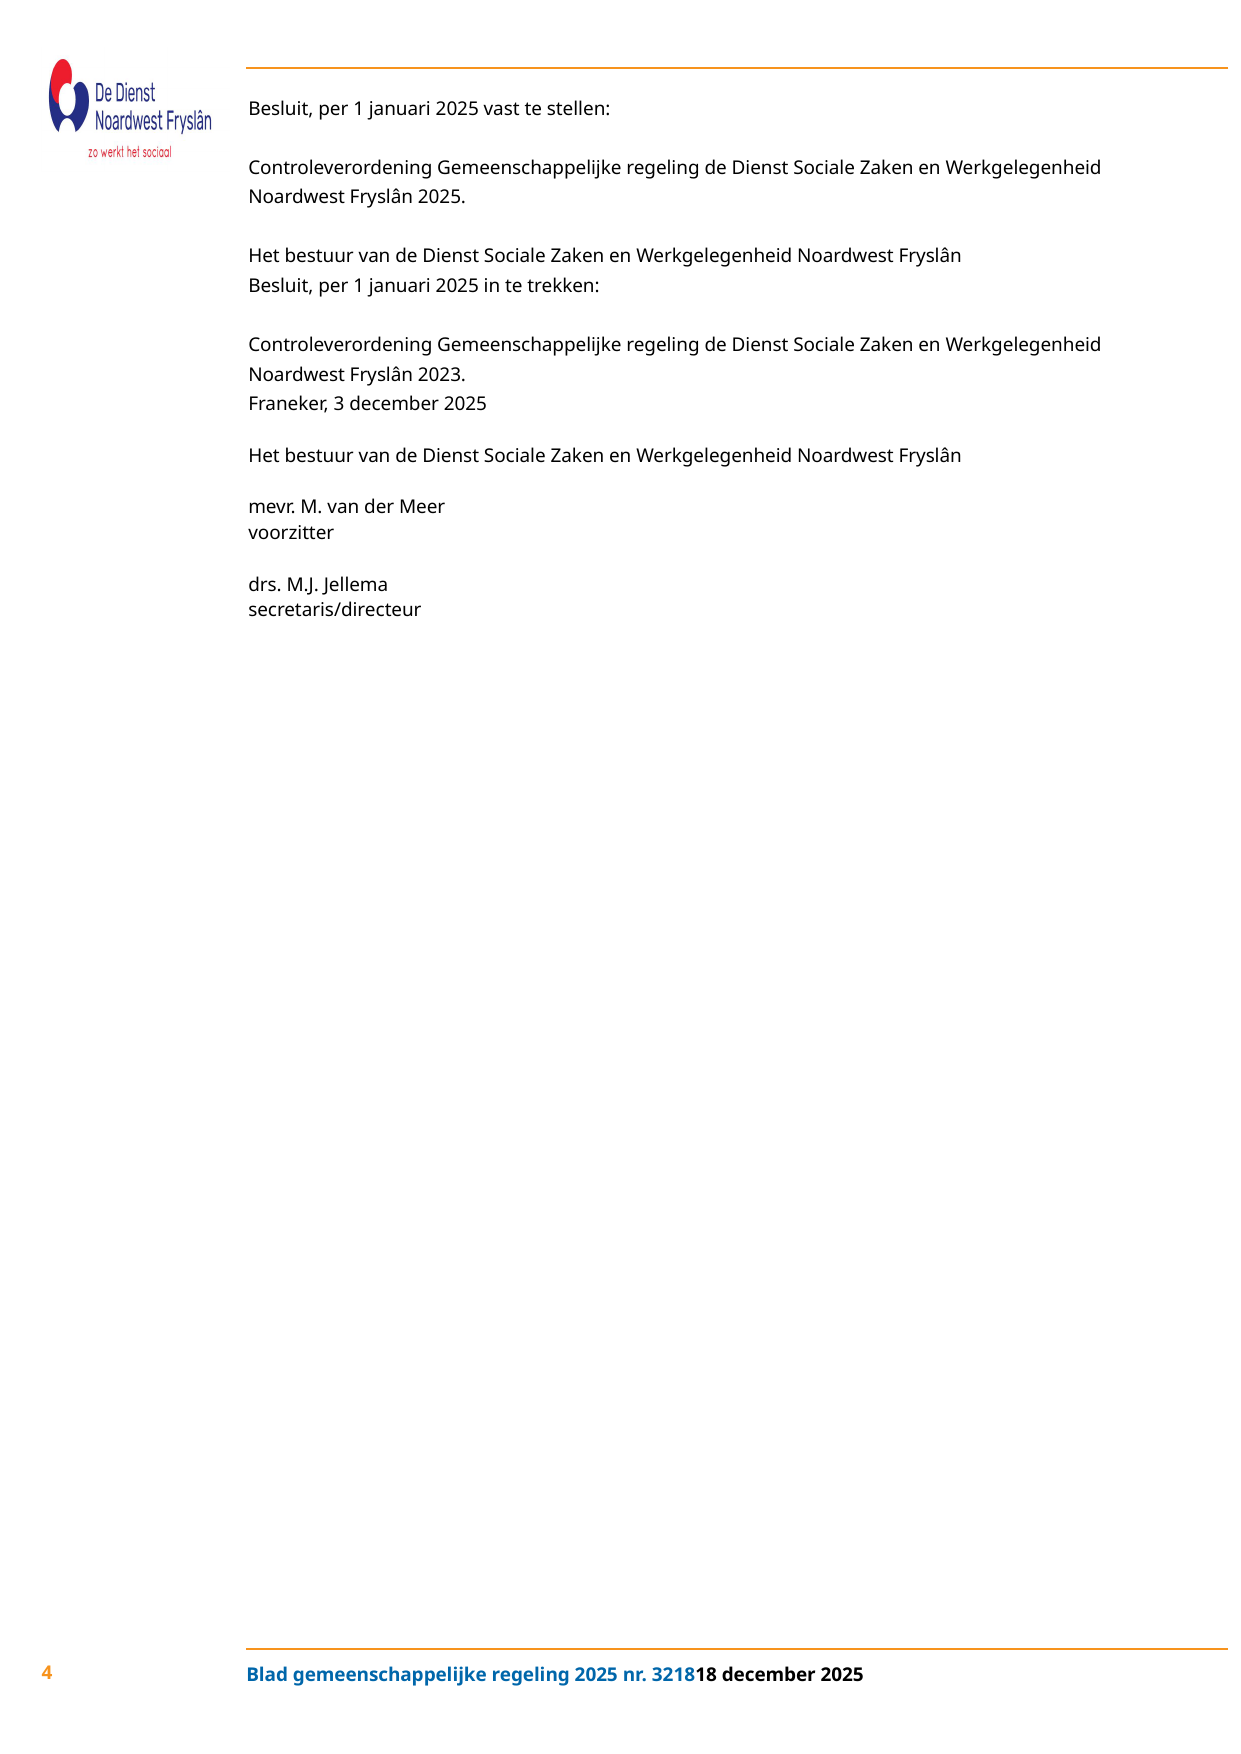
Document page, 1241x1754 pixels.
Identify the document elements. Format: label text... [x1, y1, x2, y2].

text Controleverordening Gemeenschappelijke regeling de Dienst Sociale Zaken en Werkgelegenheid Noardwest Fryslân 2023. [248, 331, 1152, 387]
text drs. M.J. Jellema [248, 571, 1152, 596]
text Besluit, per 1 januari 2025 in te trekken: [248, 272, 1152, 298]
text voorzitter [248, 519, 1152, 545]
text Het bestuur van de Dienst Sociale Zaken en Werkgelegenheid Noardwest Fryslân [248, 243, 1152, 268]
text Franeker, 3 december 2025 [248, 391, 1152, 416]
text mevr. M. van der Meer [248, 493, 1152, 519]
text secretaris/directeur [248, 596, 1152, 622]
picture [41, 47, 231, 172]
text Het bestuur van de Dienst Sociale Zaken en Werkgelegenheid Noardwest Fryslân [248, 442, 1152, 468]
text Besluit, per 1 januari 2025 vast te stellen: [248, 95, 1152, 121]
text Controleverordening Gemeenschappelijke regeling de Dienst Sociale Zaken en Werkgelegenheid Noardwest Fryslân 2025. [248, 154, 1152, 209]
